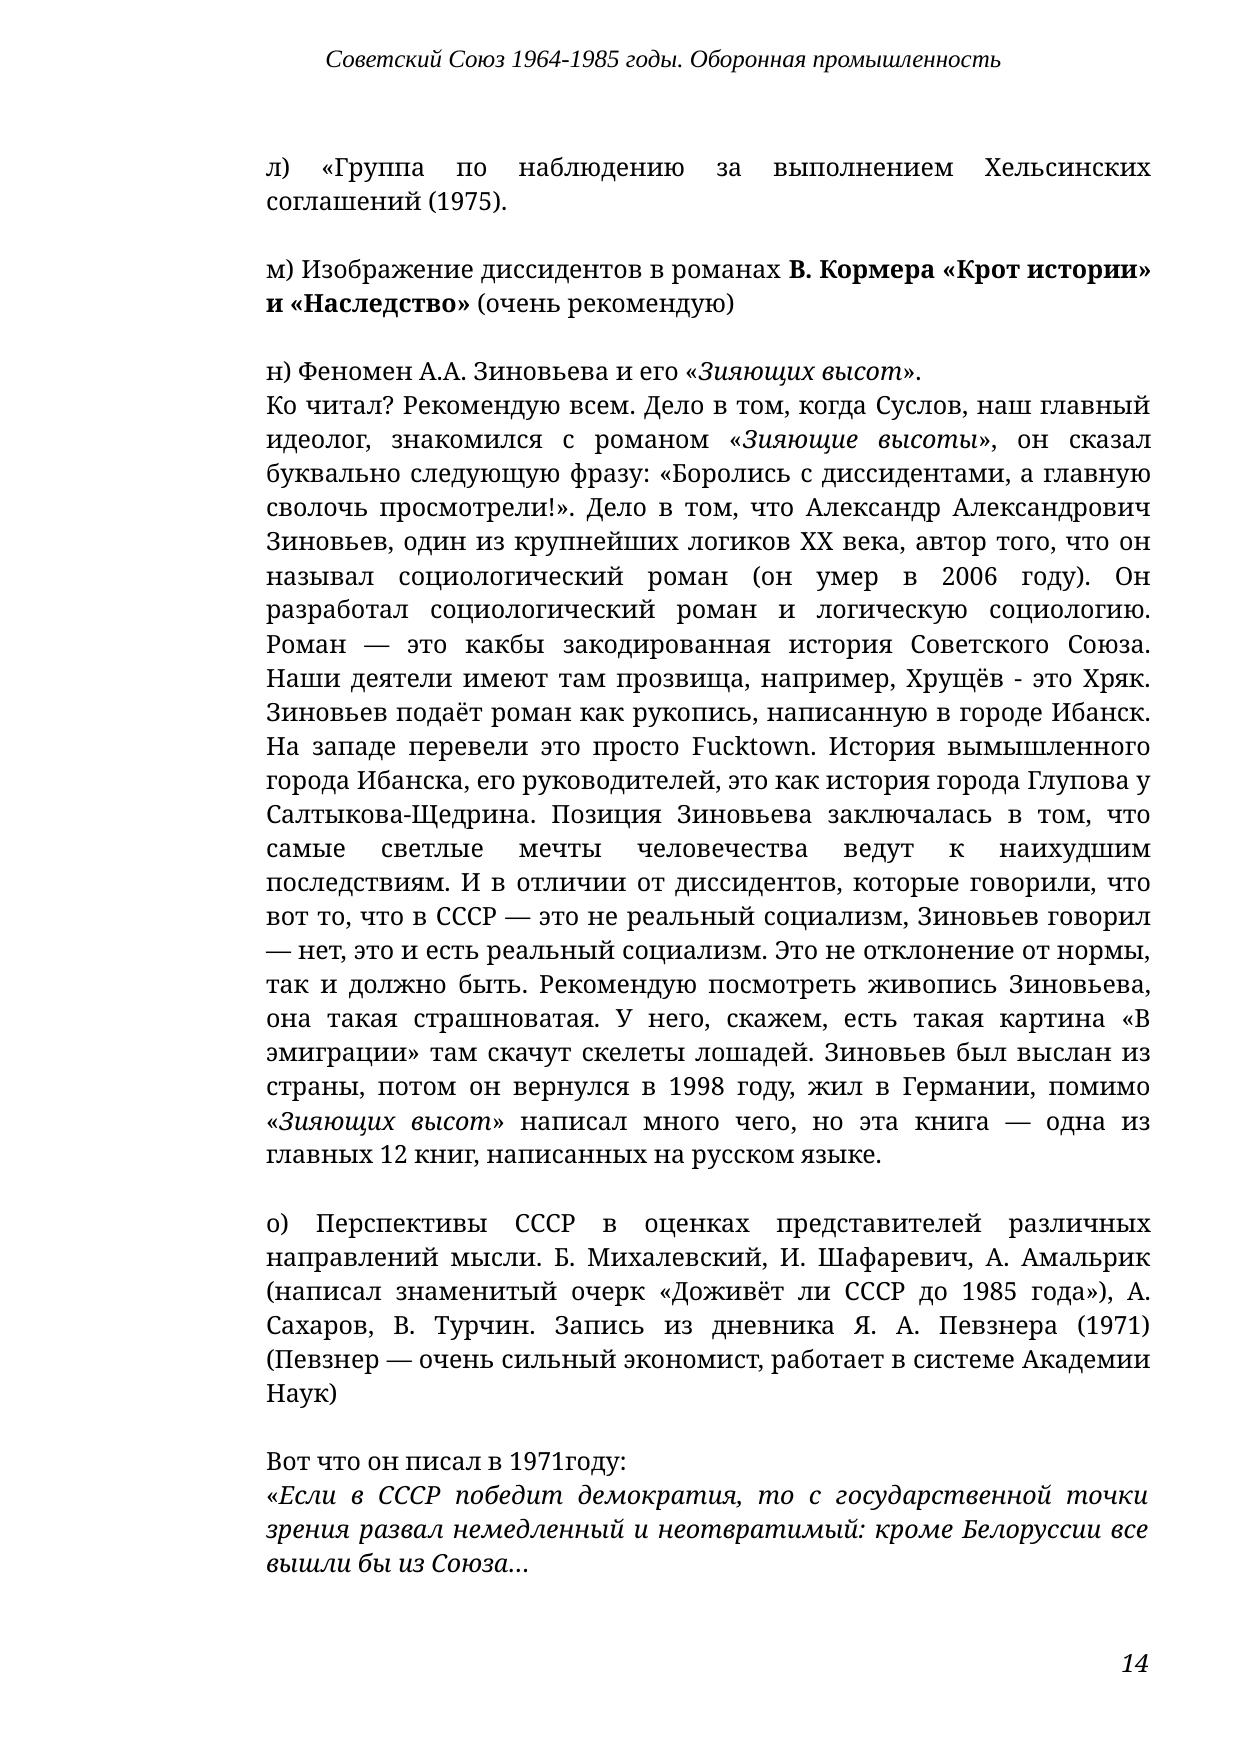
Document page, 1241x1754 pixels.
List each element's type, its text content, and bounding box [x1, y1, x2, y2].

text Ко читал? Рекомендую всем. Дело в том, когда Суслов, наш главный идеолог, знакомился с романом «Зияющие высоты», он сказал буквально следующую фразу: «Боролись с диссидентами, а главную сволочь просмотрели!». Дело в том, что Александр Александрович Зиновьев, один из крупнейших логиков XX века, автор того, что он называл социологический роман (он умер в 2006 году). Он разработал социологический роман и логическую социологию. Роман — это какбы закодированная история Советского Союза. Наши деятели имеют там прозвища, например, Хрущёв - это Хряк. Зиновьев подаёт роман как рукопись, написанную в городе Ибанск. На западе перевели это просто Fucktown. История вымышленного города Ибанска, его руководителей, это как история города Глупова у Салтыкова-Щедрина. Позиция Зиновьева заключалась в том, что самые светлые мечты человечества ведут к наихудшим последствиям. И в отличии от диссидентов, которые говорили, что вот то, что в СССР — это не реальный социализм, Зиновьев говорил — нет, это и есть реальный социализм. Это не отклонение от нормы, так и должно быть. Рекомендую посмотреть живопись Зиновьева, она такая страшноватая. У него, скажем, есть такая картина «В эмиграции» там скачут скелеты лошадей. Зиновьев был выслан из страны, потом он вернулся в 1998 году, жил в Германии, помимо «Зияющих высот» написал много чего, но эта книга — одна из главных 12 книг, написанных на русском языке. [266, 388, 1152, 1171]
text Вот что он писал в 1971году: [266, 1444, 1152, 1478]
text н) Феномен А.А. Зиновьева и его «Зияющих высот». [266, 354, 1152, 388]
text л) «Группа по наблюдению за выполнением Хельсинских соглашений (1975). [266, 149, 1152, 217]
text м) Изображение диссидентов в романах В. Кормера «Крот истории» и «Наследство» (очень рекомендую) [266, 252, 1152, 320]
text «Если в СССР победит демократия, то с государственной точки зрения развал немедленный и неотвратимый: кроме Белоруссии все вышли бы из Союза… [266, 1478, 1152, 1580]
text о) Перспективы СССР в оценках представителей различных направлений мысли. Б. Михалевский, И. Шафаревич, А. Амальрик (написал знаменитый очерк «Доживёт ли СССР до 1985 года»), А. Сахаров, В. Турчин. Запись из дневника Я. А. Певзнера (1971) (Певзнер — очень сильный экономист, работает в системе Академии Наук) [266, 1205, 1152, 1410]
